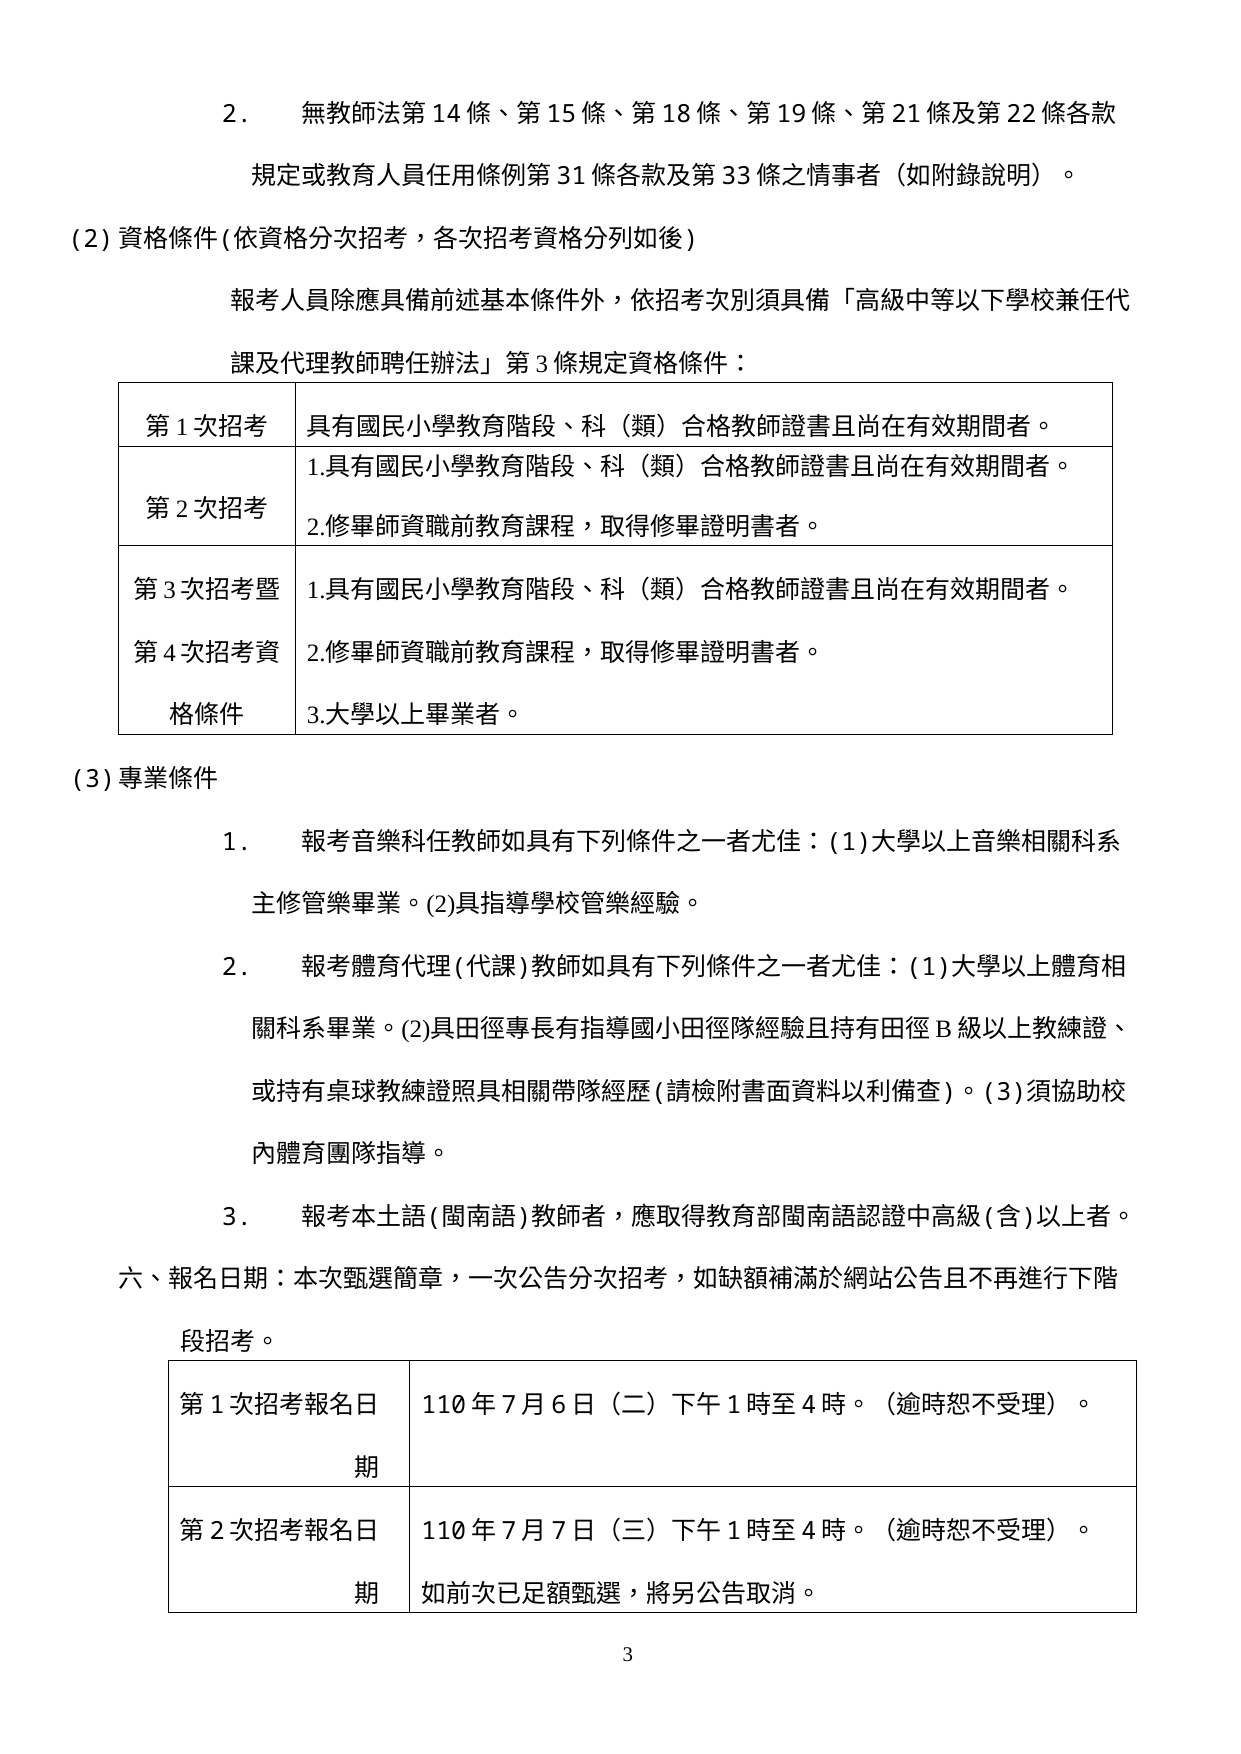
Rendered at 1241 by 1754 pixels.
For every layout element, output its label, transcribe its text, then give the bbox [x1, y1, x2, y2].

table_cell 第2次招考報名日期 [169, 1487, 409, 1612]
list 報考本土語(閩南語)教師者，應取得教育部閩南語認證中高級(含)以上者。 [222, 1172, 1137, 1235]
table_cell 110年7月7日（三）下午1時至4時。（逾時恕不受理）。 如前次已足額甄選，將另公告取消。 [410, 1487, 1136, 1612]
table_cell 1.具有國民小學教育階段、科（類）合格教師證書且尚在有效期間者。 2.修畢師資職前教育課程，取得修畢證明書者。 [296, 447, 1112, 545]
list 報考音樂科任教師如具有下列條件之一者尤佳：(1)大學以上音樂相關科系主修管樂畢業。(2)具指導學校管樂經驗。 [222, 797, 1137, 922]
table_cell 第3次招考暨 第4次招考資格條件 [119, 546, 295, 734]
table_header 第1次招考報名日期 [169, 1361, 409, 1486]
list 專業條件 [70, 735, 1137, 797]
list 報考體育代理(代課)教師如具有下列條件之一者尤佳：(1)大學以上體育相關科系畢業。(2)具田徑專長有指導國小田徑隊經驗且持有田徑B級以上教練證、或持有桌球教練證照具相關帶隊經歷(請檢附書面資料以利備查)。(3)須協助校內體育團隊指導。 [222, 922, 1137, 1172]
text 六、報名日期：本次甄選簡章，一次公告分次招考，如缺額補滿於網站公告且不再進行下階段招考。 [118, 1235, 1137, 1360]
table_header 第1次招考 [119, 383, 295, 446]
table_cell 第2次招考 [119, 447, 295, 545]
text 報考人員除應具備前述基本條件外，依招考次別須具備「高級中等以下學校兼任代課及代理教師聘任辦法」第3條規定資格條件： [230, 257, 1137, 382]
list 無教師法第14條、第15條、第18條、第19條、第21條及第22條各款規定或教育人員任用條例第31條各款及第33條之情事者（如附錄說明）。 [222, 69, 1137, 194]
table_header 110年7月6日（二）下午1時至4時。（逾時恕不受理）。 [410, 1361, 1136, 1486]
list 資格條件(依資格分次招考，各次招考資格分列如後) [68, 194, 1137, 257]
table_cell 1.具有國民小學教育階段、科（類）合格教師證書且尚在有效期間者。 2.修畢師資職前教育課程，取得修畢證明書者。 3.大學以上畢業者。 [296, 546, 1112, 734]
table_header 具有國民小學教育階段、科（類）合格教師證書且尚在有效期間者。 [296, 383, 1112, 446]
